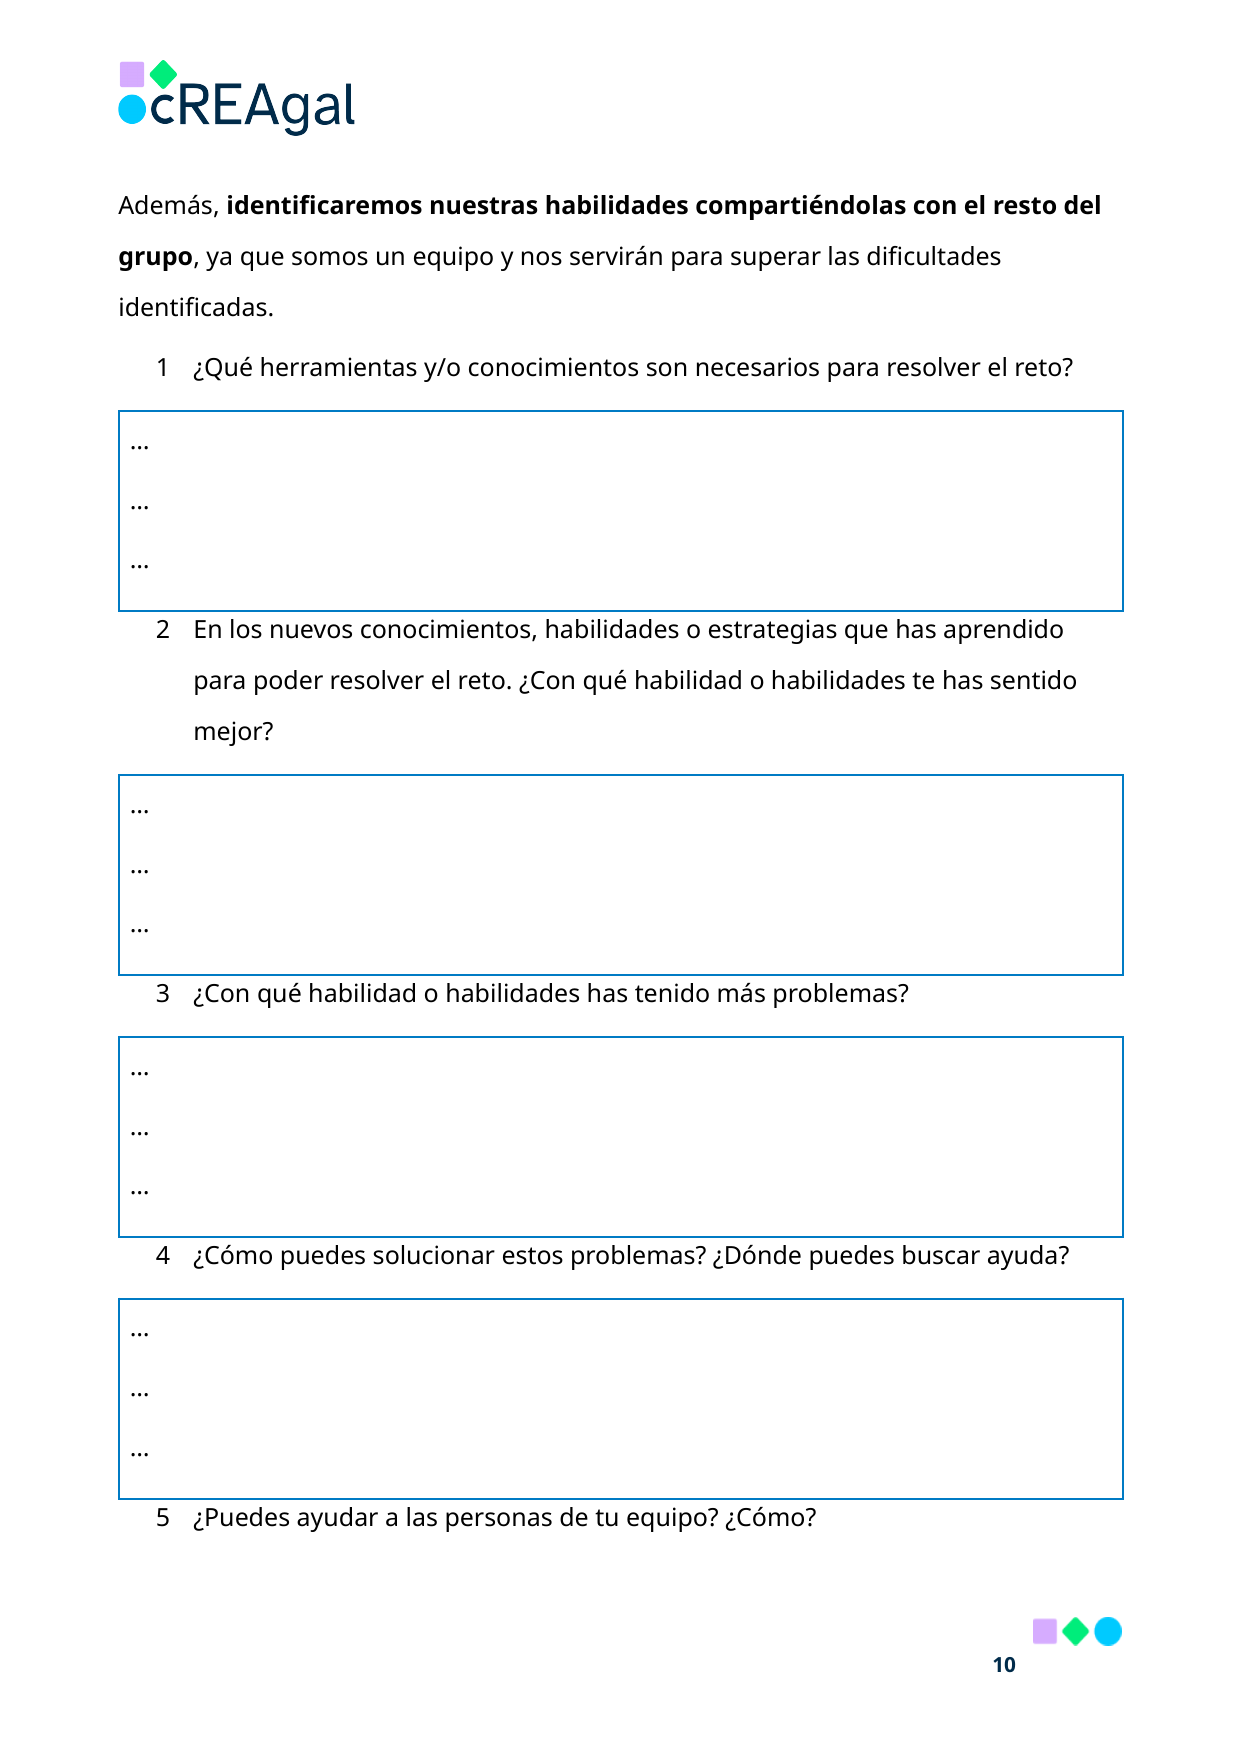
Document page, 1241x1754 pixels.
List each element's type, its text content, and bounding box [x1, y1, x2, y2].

table_header … … … [120, 1300, 1122, 1497]
list ¿Cómo puedes solucionar estos problemas? ¿Dónde puedes buscar ayuda? [156, 1238, 1122, 1272]
picture [1112, 1617, 1122, 1628]
picture [1033, 1617, 1105, 1646]
table_header … … … [120, 412, 1122, 610]
table_header … … … [120, 1038, 1122, 1236]
list En los nuevos conocimientos, habilidades o estrategias que has aprendido para poder resolver el reto. ¿Con qué habilidad o habilidades te has sentido mejor? [156, 612, 1122, 748]
list ¿Puedes ayudar a las personas de tu equipo? ¿Cómo? [156, 1500, 1122, 1534]
list ¿Qué herramientas y/o conocimientos son necesarios para resolver el reto? [156, 350, 1122, 384]
list ¿Con qué habilidad o habilidades has tenido más problemas? [156, 976, 1122, 1010]
picture [1111, 1634, 1122, 1646]
picture [118, 60, 355, 136]
table_header … … … [120, 776, 1122, 974]
text Además, identificaremos nuestras habilidades compartiéndolas con el resto del grupo, ya que somos un equipo y nos servirán para superar las dificultades identificadas. [118, 188, 1122, 324]
